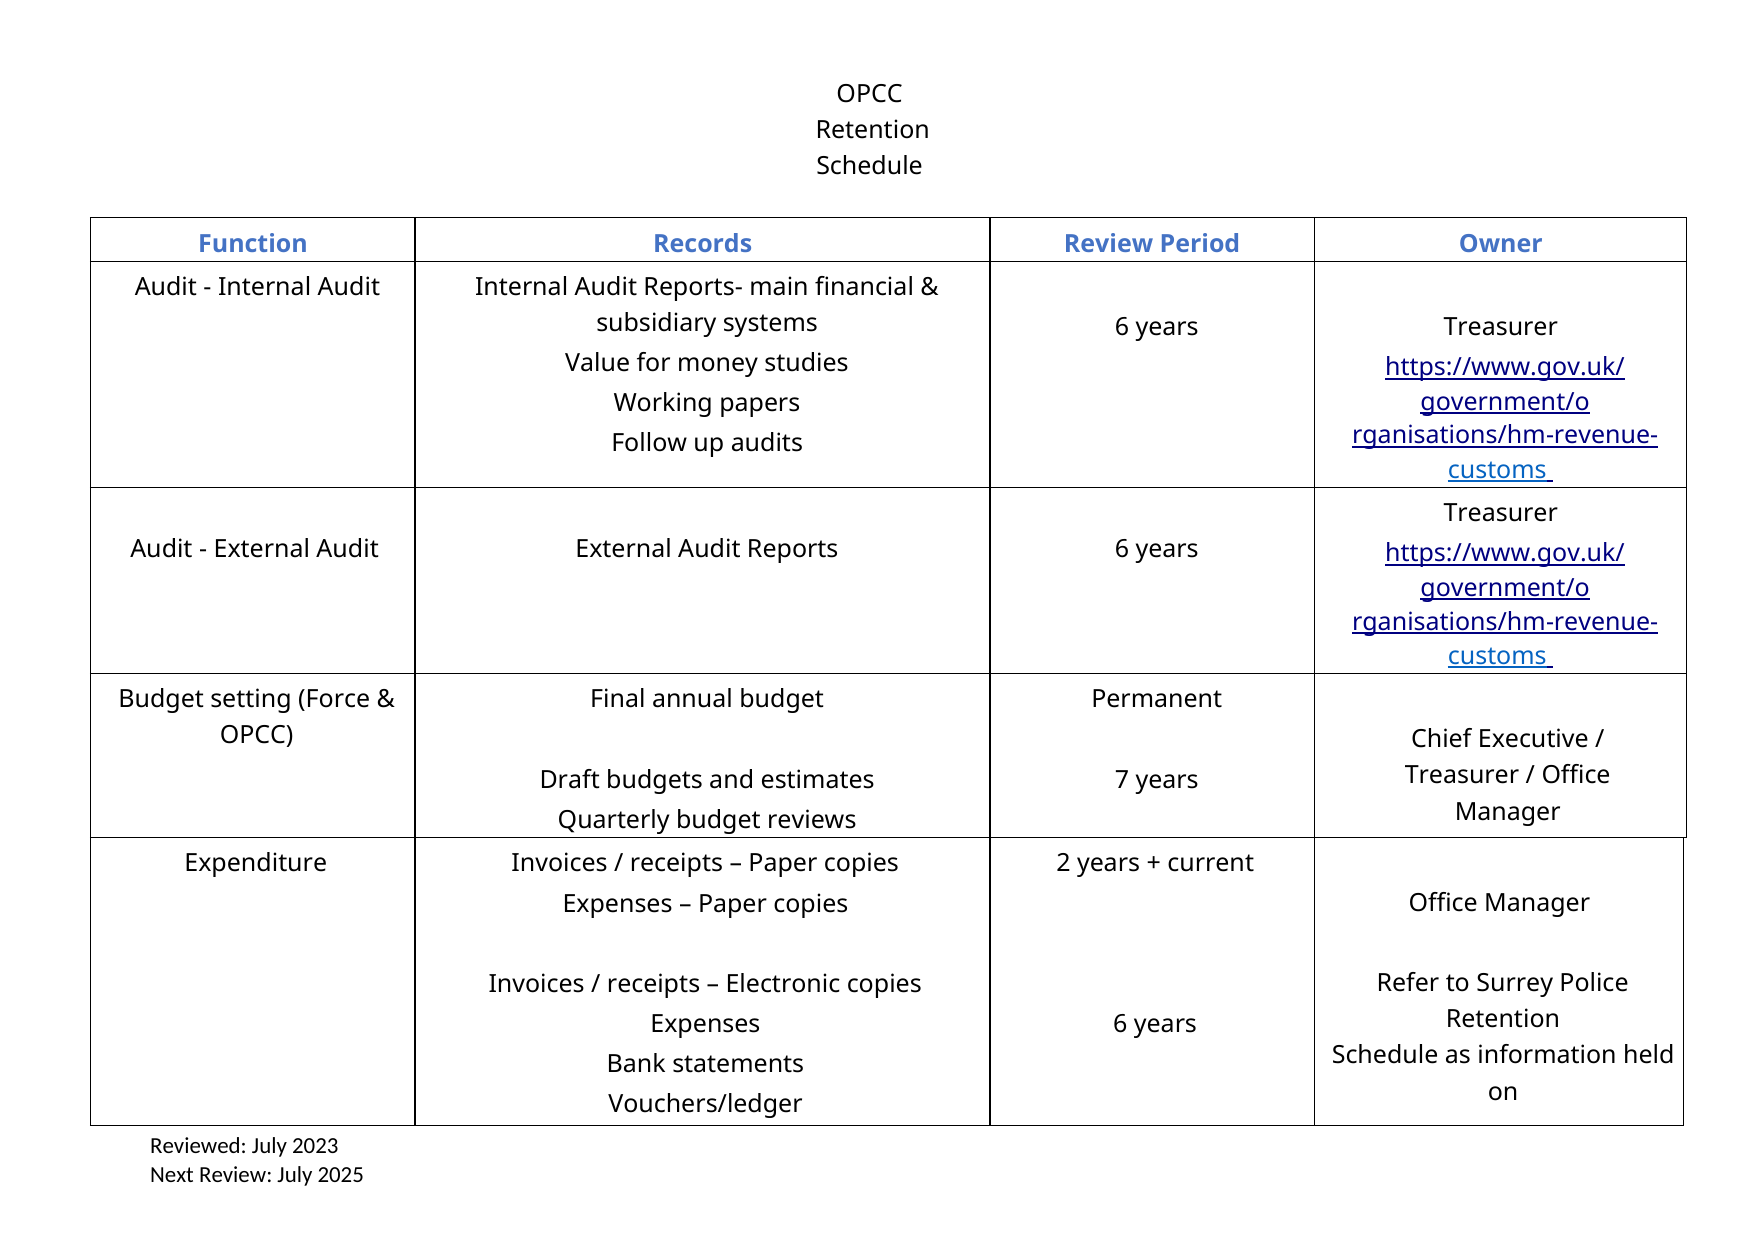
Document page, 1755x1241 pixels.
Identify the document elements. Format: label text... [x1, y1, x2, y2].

table_cell Expenditure [91, 838, 414, 1125]
table_cell Chief Executive / Treasurer / Office Manager [1315, 674, 1686, 837]
table_cell 2 years + current 6 years [991, 838, 1314, 1125]
table_cell Final annual budget Draft budgets and estimates Quarterly budget reviews [416, 674, 989, 837]
table_cell Audit - Internal Audit [91, 262, 414, 487]
table_cell Invoices / receipts – Paper copies Expenses – Paper copies Invoices / receipts – Electronic copies Expenses Bank statements Vouchers/ledger [416, 838, 989, 1125]
table_header Function [91, 218, 414, 261]
table_cell 6 years [991, 262, 1314, 487]
table_cell Treasurer https://www.gov.uk/government/o rganisations/hm-revenue- customs [1315, 262, 1686, 487]
table_header Records [416, 218, 989, 261]
table_cell Office Manager Refer to Surrey Police Retention Schedule as information held on [1315, 838, 1683, 1125]
table_cell Internal Audit Reports- main financial & subsidiary systems Value for money studies Working papers Follow up audits [416, 262, 989, 487]
table_cell Budget setting (Force & OPCC) [91, 674, 414, 837]
table_header Owner [1315, 218, 1686, 261]
table_cell Audit - External Audit [91, 488, 414, 673]
table_cell External Audit Reports [416, 488, 989, 673]
table_cell Permanent 7 years [991, 674, 1314, 837]
table_cell 6 years [991, 488, 1314, 673]
table_cell Treasurer https://www.gov.uk/government/o rganisations/hm-revenue- customs [1315, 488, 1686, 673]
table_header Review Period [991, 218, 1314, 261]
